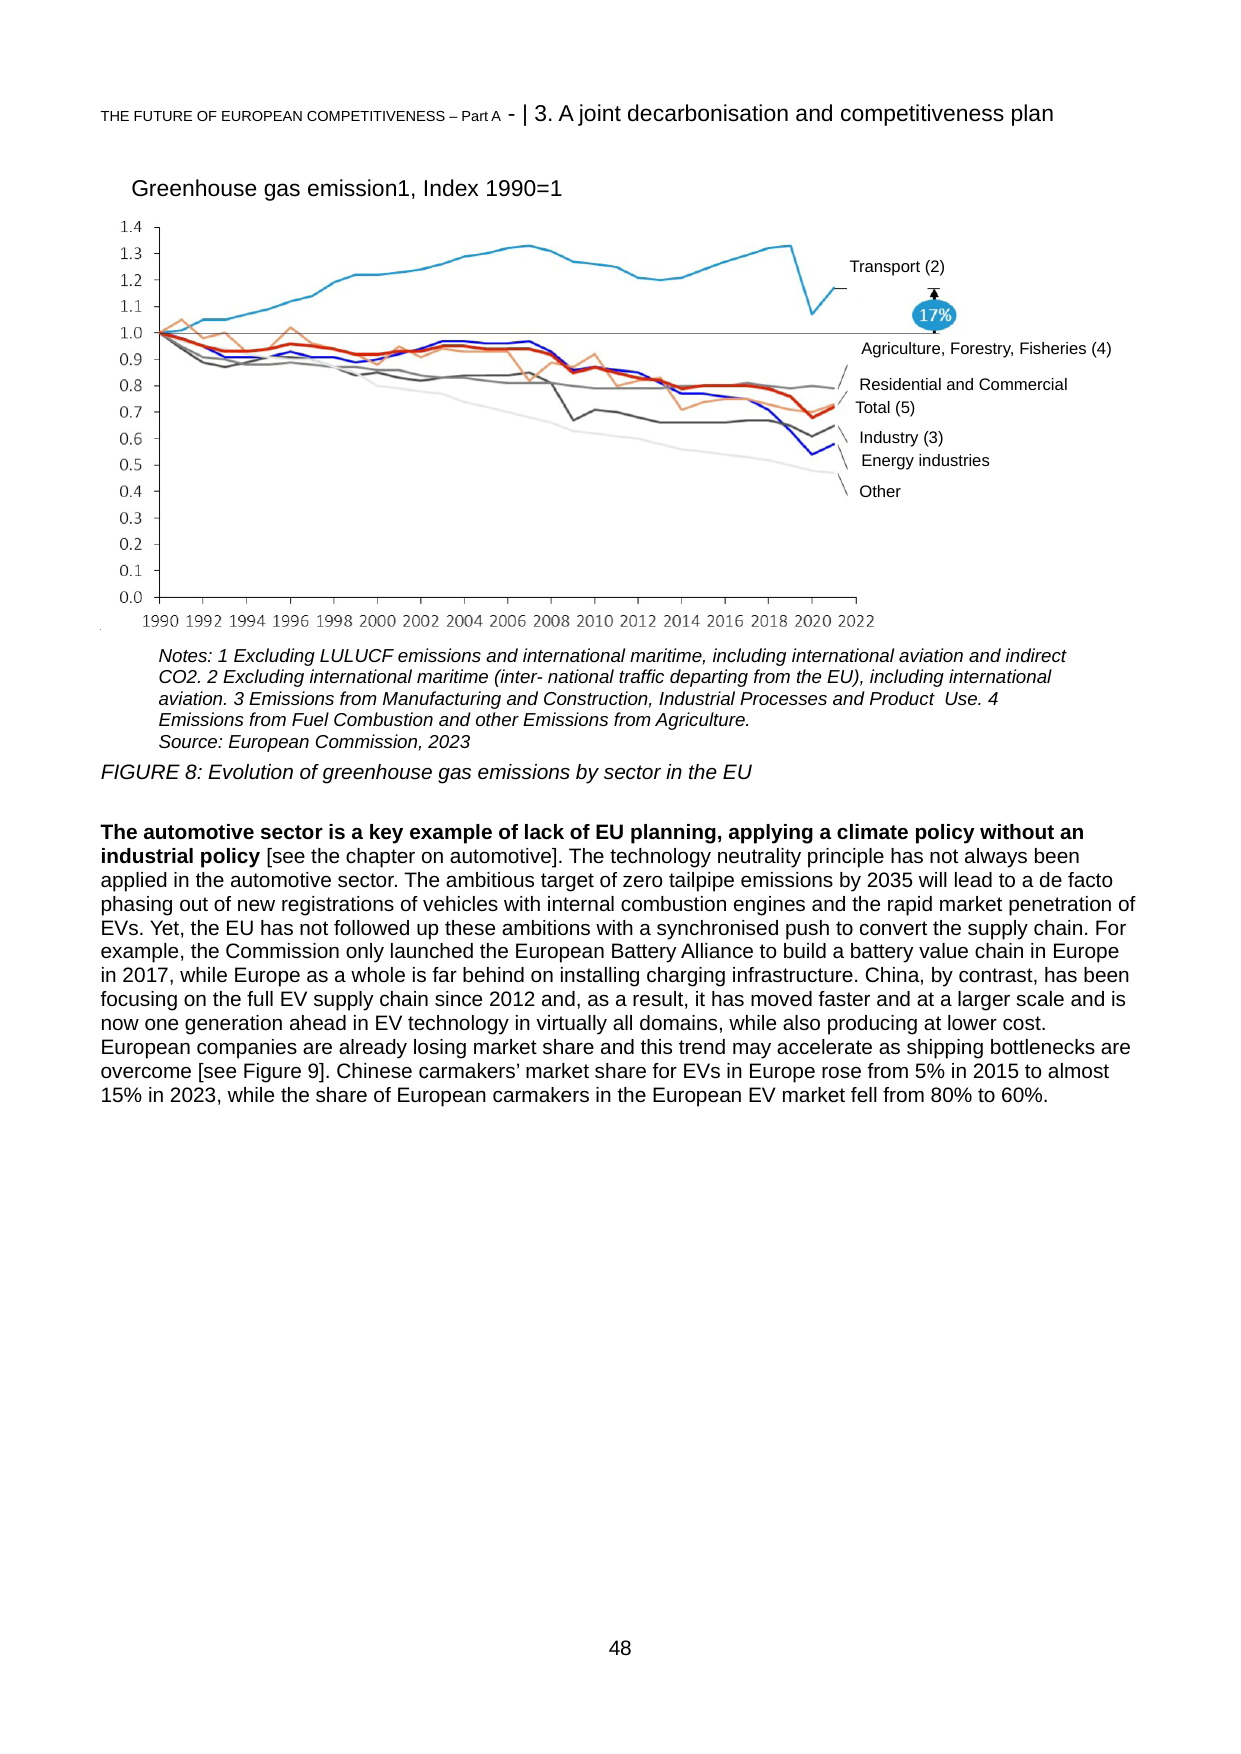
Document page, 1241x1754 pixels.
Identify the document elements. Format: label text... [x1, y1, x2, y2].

picture [100, 216, 969, 630]
text The automotive sector is a key example of lack of EU planning, applying a climate policy without an industrial policy [see the chapter on automotive]. The technology neutrality principle has not always been applied in the automotive sector. The ambitious target of zero tailpipe emissions by 2035 will lead to a de facto phasing out of new registrations of vehicles with internal combustion engines and the rapid market penetration of EVs. Yet, the EU has not followed up these ambitions with a synchronised push to convert the supply chain. For example, the Commission only launched the European Battery Alliance to build a battery value chain in Europe in 2017, while Europe as a whole is far behind on installing charging infrastructure. China, by contrast, has been focusing on the full EV supply chain since 2012 and, as a result, it has moved faster and at a larger scale and is now one generation ahead in EV technology in virtually all domains, while also producing at lower cost. European companies are already losing market share and this trend may accelerate as shipping bottlenecks are overcome [see Figure 9]. Chinese carmakers’ market share for EVs in Europe rose from 5% in 2015 to almost 15% in 2023, while the share of European carmakers in the European EV market fell from 80% to 60%. [100, 819, 1140, 1107]
text FIGURE 8: Evolution of greenhouse gas emissions by sector in the EU [101, 180, 1140, 784]
